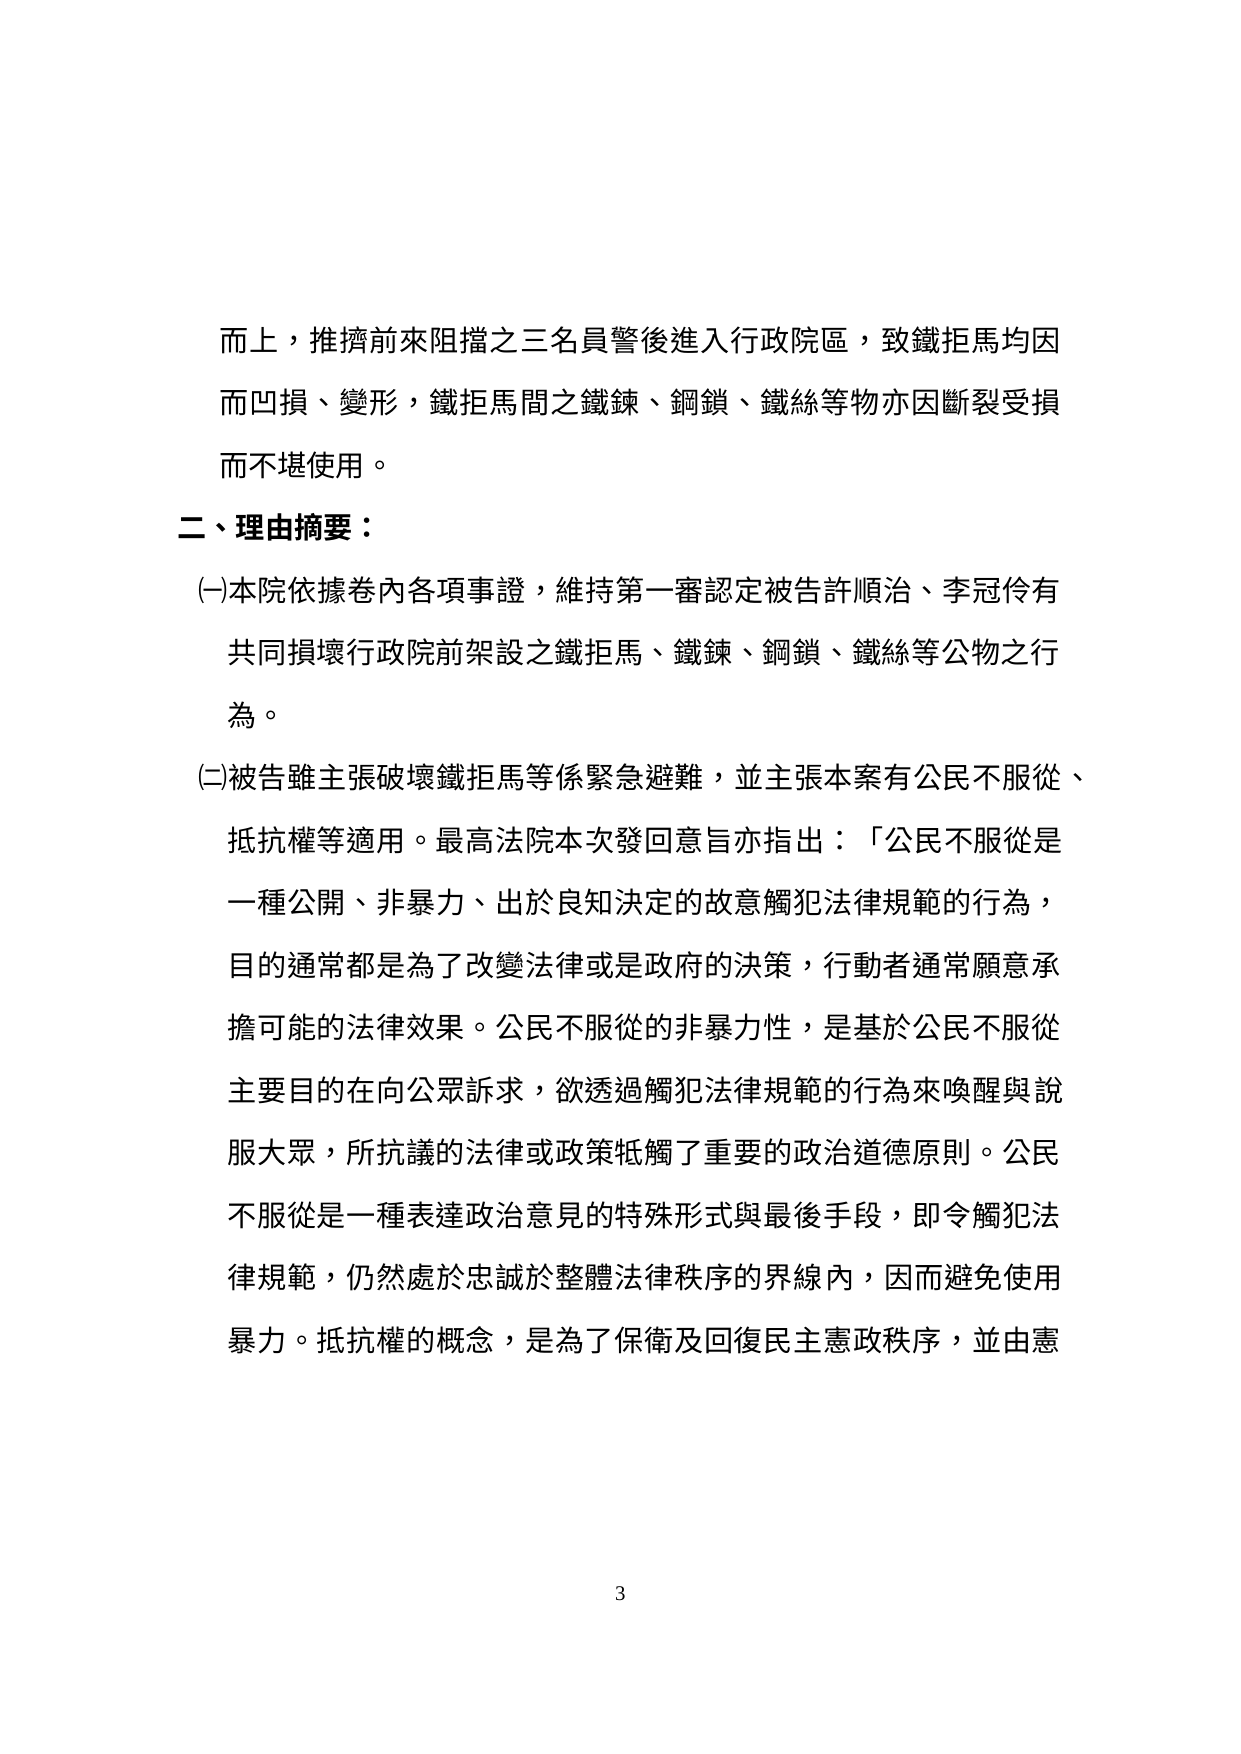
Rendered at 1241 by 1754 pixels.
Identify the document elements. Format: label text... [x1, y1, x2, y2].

text 二、理由摘要： [177, 484, 1063, 547]
text 而上，推擠前來阻擋之三名員警後進入行政院區，致鐵拒馬均因而凹損、變形，鐵拒馬間之鐵鍊、鋼鎖、鐵絲等物亦因斷裂受損而不堪使用。 [219, 297, 1063, 484]
text ㈡被告雖主張破壞鐵拒馬等係緊急避難，並主張本案有公民不服從、抵抗權等適用。最高法院本次發回意旨亦指出：「公民不服從是一種公開、非暴力、出於良知決定的故意觸犯法律規範的行為，目的通常都是為了改變法律或是政府的決策，行動者通常願意承擔可能的法律效果。公民不服從的非暴力性，是基於公民不服從主要目的在向公眾訴求，欲透過觸犯法律規範的行為來喚醒與說服大眾，所抗議的法律或政策牴觸了重要的政治道德原則。公民不服從是一種表達政治意見的特殊形式與最後手段，即令觸犯法律規範，仍然處於忠誠於整體法律秩序的界線內，因而避免使用暴力。抵抗權的概念，是為了保衛及回復民主憲政秩序，並由憲法賦予其正當性與合法性。德國於1968年修憲時新增之基本法第20條第4項規定：「凡從事排除上述秩序者，如別無其他救濟方法，任何德國人皆有權反抗之。」上述秩序(憲政秩序)意指，德國是一個民主的及社會福祉的聯邦國；主權在民及三權分立原則；立法必須受到憲政秩序之約束，行政權與立法權之行使應依據法及基本法律原則。該項抵抗權之行使，包含違法的手段，但須在『不法情況極公然』時方可行使，且應是最後手段。我國憲法雖未明文規定抵抗權，但依國民主權的憲政原理，仍應加以承認。人民行使抵抗權的行為，得阻卻違法。如公民不服從行為，本身是言論自由的特殊表達形式，且所欲保全的整體法益為即將或剛開始遭破壞的自由民主憲政秩序(倘抗議對象的作為已造成自由民主憲政秩序系統性的重大侵害，則屬抵抗權之行使範疇)時，依上揭說明，法院自得類推適用緊急避難或避難過當之規定，阻卻違法或減免刑責。」惟： [198, 734, 1063, 1359]
text ㈠本院依據卷內各項事證，維持第一審認定被告許順治、李冠伶有共同損壞行政院前架設之鐵拒馬、鐵鍊、鋼鎖、鐵絲等公物之行為。 [198, 547, 1063, 734]
